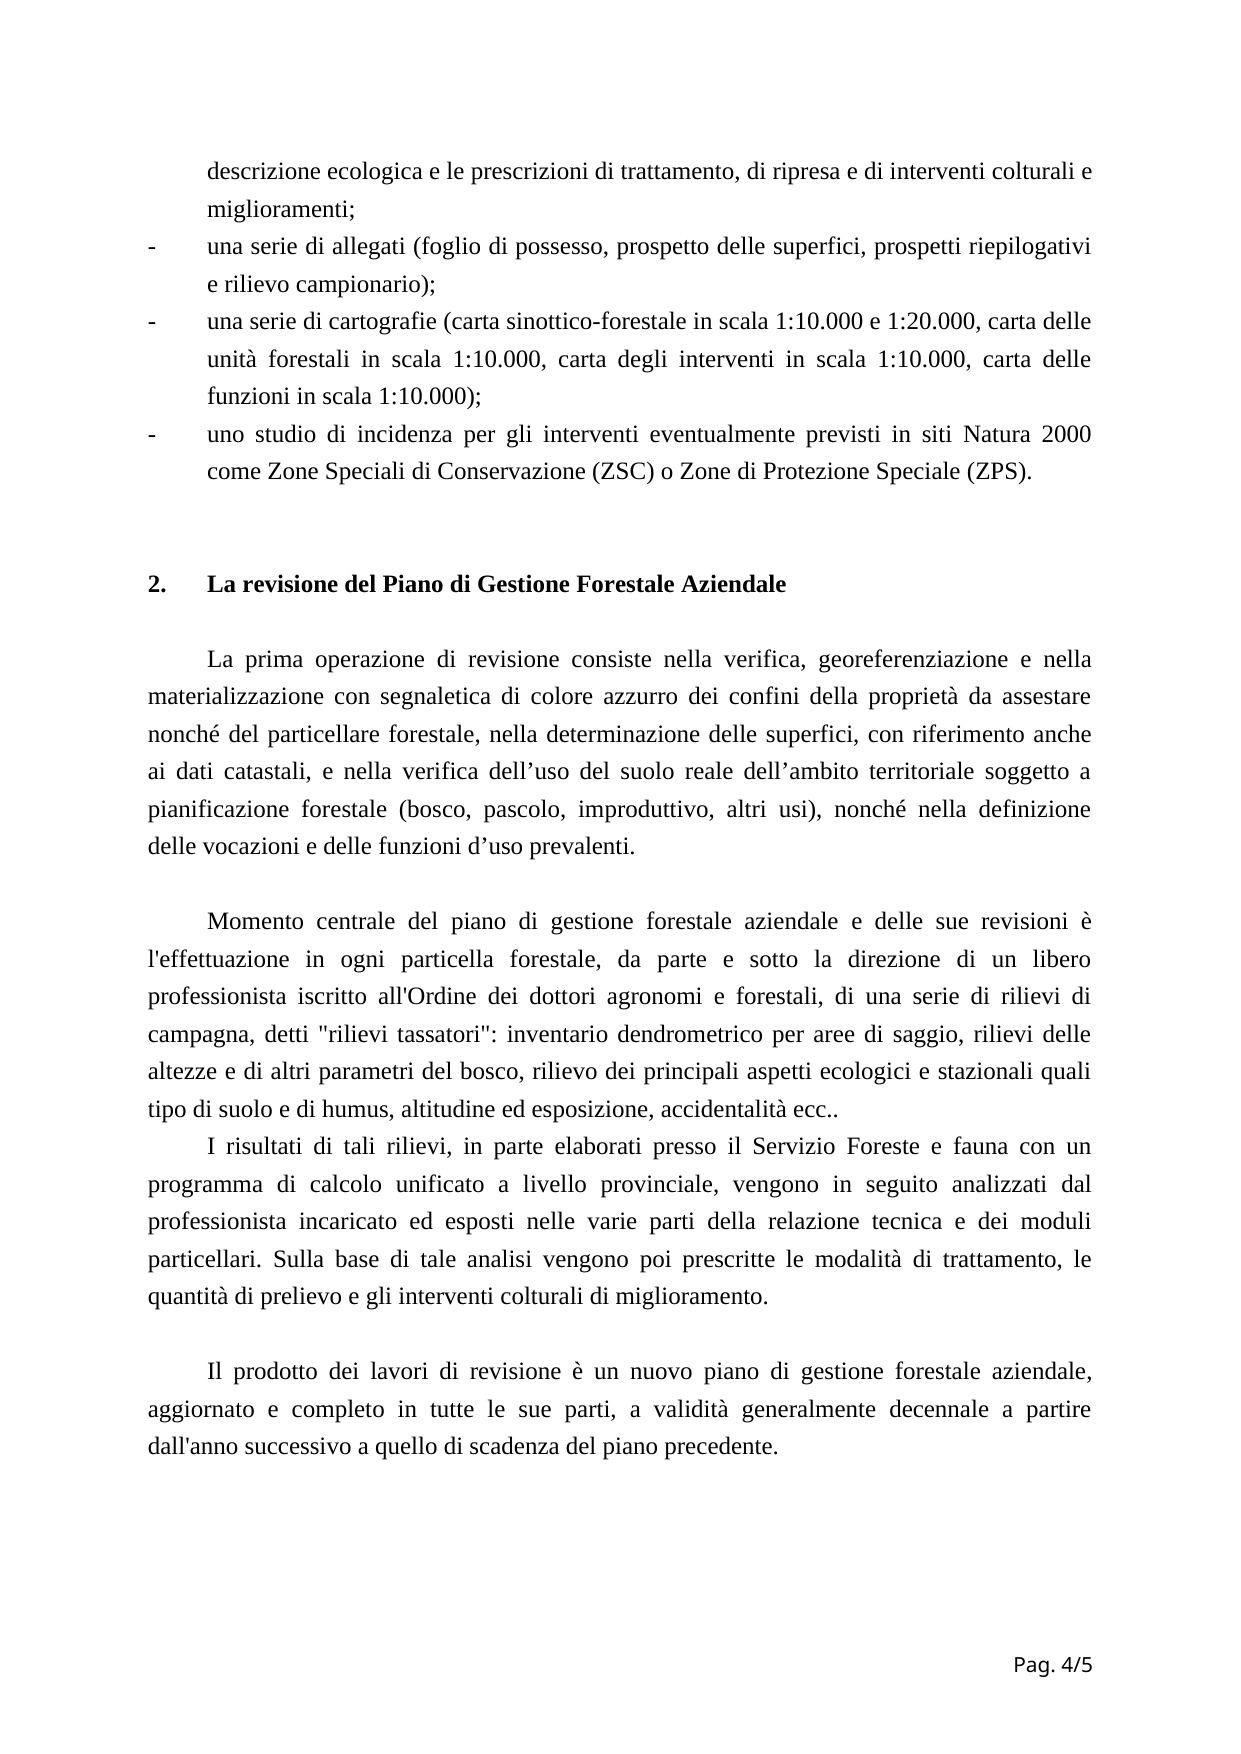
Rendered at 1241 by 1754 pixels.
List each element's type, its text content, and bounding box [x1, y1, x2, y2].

text - una serie di cartografie (carta sinottico-forestale in scala 1:10.000 e 1:20.000, carta delle unità forestali in scala 1:10.000, carta degli interventi in scala 1:10.000, carta delle funzioni in scala 1:10.000); [148, 298, 1092, 410]
text - uno studio di incidenza per gli interventi eventualmente previsti in siti Natura 2000 come Zone Speciali di Conservazione (ZSC) o Zone di Protezione Speciale (ZPS). [148, 410, 1092, 485]
text - una serie di allegati (foglio di possesso, prospetto delle superfici, prospetti riepilogativi e rilievo campionario); [148, 223, 1092, 298]
text Momento centrale del piano di gestione forestale aziendale e delle sue revisioni è l'effettuazione in ogni particella forestale, da parte e sotto la direzione di un libero professionista iscritto all'Ordine dei dottori agronomi e forestali, di una serie di rilievi di campagna, detti "rilievi tassatori": inventario dendrometrico per aree di saggio, rilievi delle altezze e di altri parametri del bosco, rilievo dei principali aspetti ecologici e stazionali quali tipo di suolo e di humus, altitudine ed esposizione, accidentalità ecc.. [148, 898, 1092, 1123]
text 2. La revisione del Piano di Gestione Forestale Aziendale [148, 560, 1092, 598]
text descrizione ecologica e le prescrizioni di trattamento, di ripresa e di interventi colturali e miglioramenti; [148, 148, 1092, 223]
text Il prodotto dei lavori di revisione è un nuovo piano di gestione forestale aziendale, aggiornato e completo in tutte le sue parti, a validità generalmente decennale a partire dall'anno successivo a quello di scadenza del piano precedente. [148, 1348, 1092, 1460]
text I risultati di tali rilievi, in parte elaborati presso il Servizio Foreste e fauna con un programma di calcolo unificato a livello provinciale, vengono in seguito analizzati dal professionista incaricato ed esposti nelle varie parti della relazione tecnica e dei moduli particellari. Sulla base di tale analisi vengono poi prescritte le modalità di trattamento, le quantità di prelievo e gli interventi colturali di miglioramento. [148, 1123, 1092, 1310]
text La prima operazione di revisione consiste nella verifica, georeferenziazione e nella materializzazione con segnaletica di colore azzurro dei confini della proprietà da assestare nonché del particellare forestale, nella determinazione delle superfici, con riferimento anche ai dati catastali, e nella verifica dell’uso del suolo reale dell’ambito territoriale soggetto a pianificazione forestale (bosco, pascolo, improduttivo, altri usi), nonché nella definizione delle vocazioni e delle funzioni d’uso prevalenti. [148, 635, 1092, 860]
